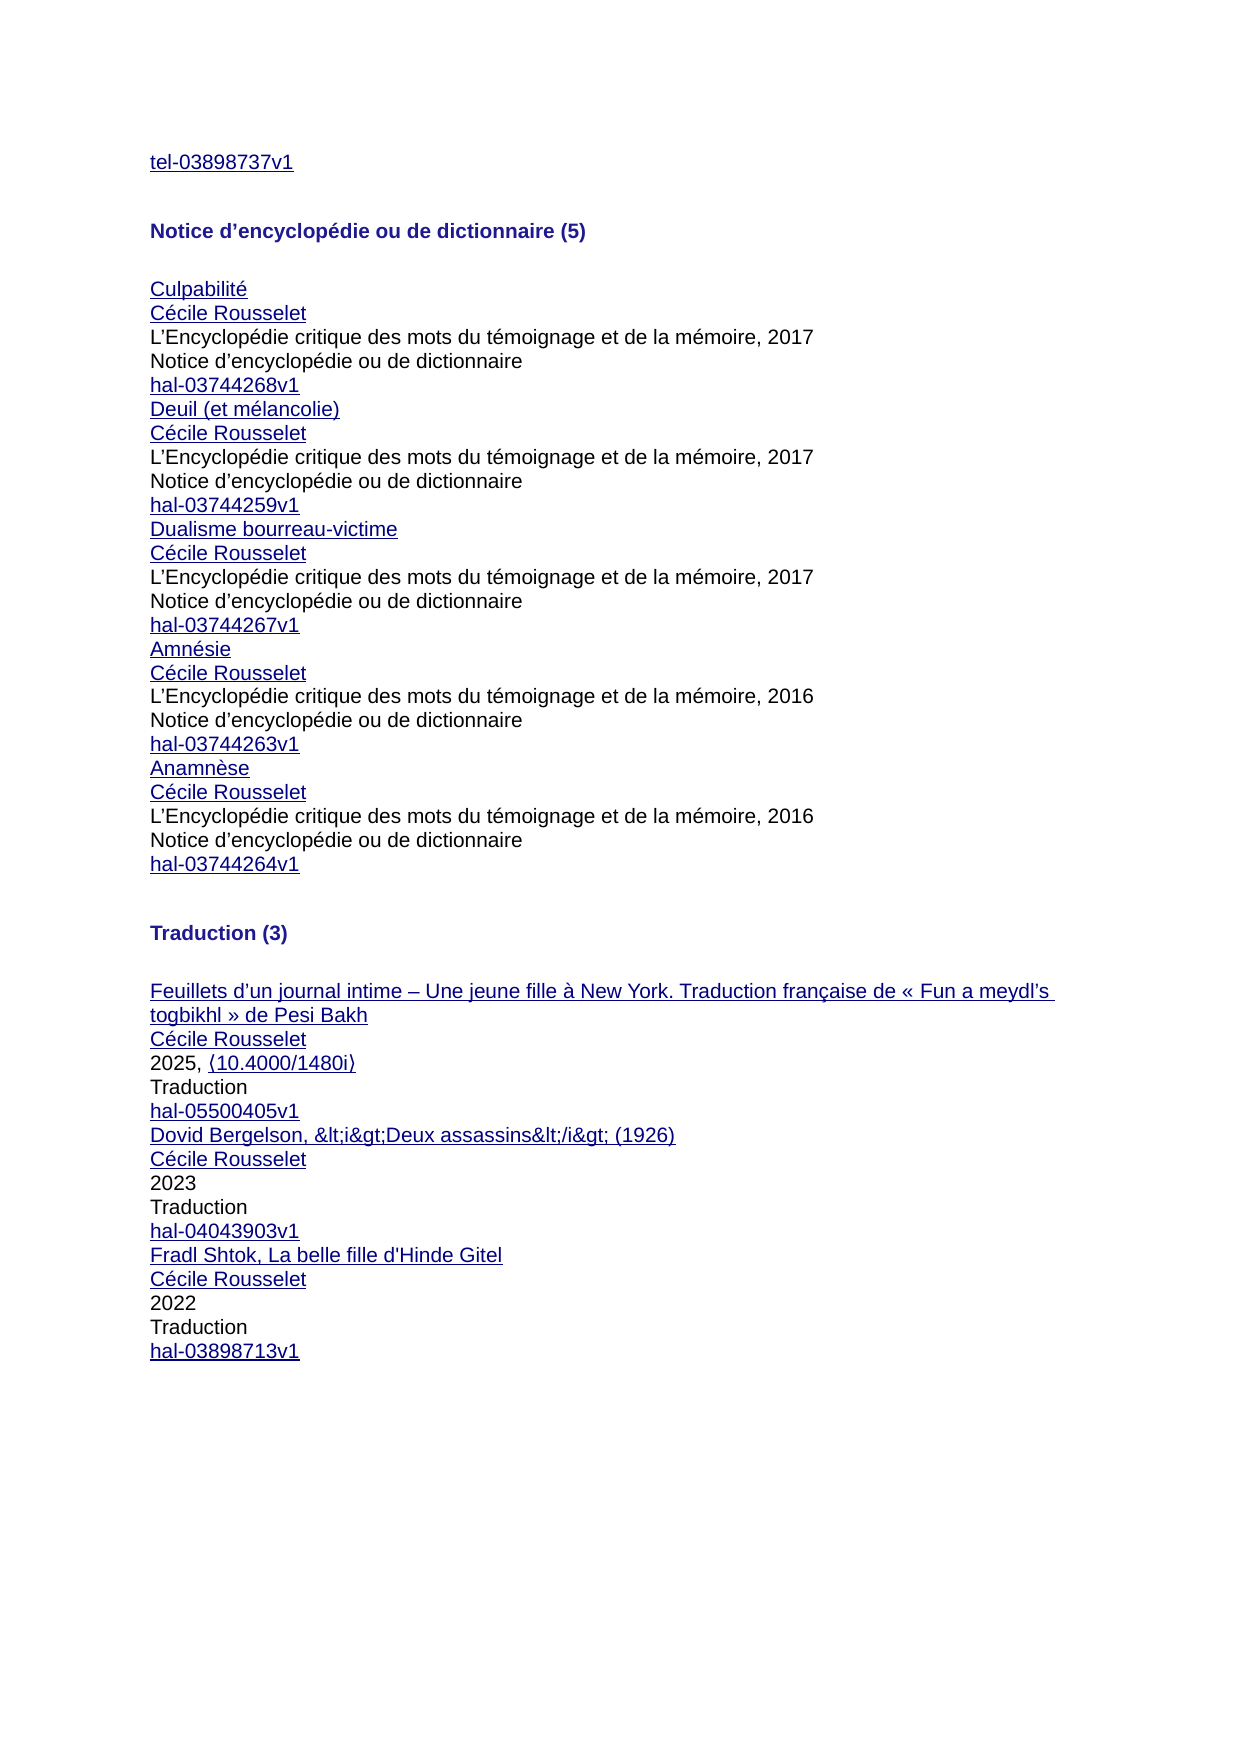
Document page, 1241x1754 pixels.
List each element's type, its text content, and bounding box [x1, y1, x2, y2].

table_cell Deuil (et mélancolie) Cécile Rousselet L’Encyclopédie critique des mots du témoignage et de la mémoire, 2017 Notice d’encyclopédie ou de dictionnaire hal-03744259v1 [150, 397, 1090, 517]
table_cell Dualisme bourreau-victime Cécile Rousselet L’Encyclopédie critique des mots du témoignage et de la mémoire, 2017 Notice d’encyclopédie ou de dictionnaire hal-03744267v1 [150, 517, 1090, 636]
table_header Culpabilité Cécile Rousselet L’Encyclopédie critique des mots du témoignage et de la mémoire, 2017 Notice d’encyclopédie ou de dictionnaire hal-03744268v1 [150, 277, 1090, 397]
table_cell Amnésie Cécile Rousselet L’Encyclopédie critique des mots du témoignage et de la mémoire, 2016 Notice d’encyclopédie ou de dictionnaire hal-03744263v1 [150, 636, 1090, 756]
table_header tel-03898737v1 [150, 150, 1090, 174]
subtitle Traduction (3) [150, 921, 1090, 945]
table_cell Anamnèse Cécile Rousselet L’Encyclopédie critique des mots du témoignage et de la mémoire, 2016 Notice d’encyclopédie ou de dictionnaire hal-03744264v1 [150, 756, 1090, 876]
table_cell Fradl Shtok, La belle fille d'Hinde Gitel Cécile Rousselet 2022 Traduction hal-03898713v1 [150, 1243, 1090, 1362]
table_cell Dovid Bergelson, &lt;i&gt;Deux assassins&lt;/i&gt; (1926) Cécile Rousselet 2023 Traduction hal-04043903v1 [150, 1123, 1090, 1243]
subtitle Notice d’encyclopédie ou de dictionnaire (5) [150, 219, 1090, 243]
table_header Feuillets d’un journal intime – Une jeune fille à New York. Traduction française de « Fun a meydl’s togbikhl » de Pesi Bakh Cécile Rousselet 2025, ⟨10.4000/1480i⟩ Traduction hal-05500405v1 [150, 979, 1090, 1123]
